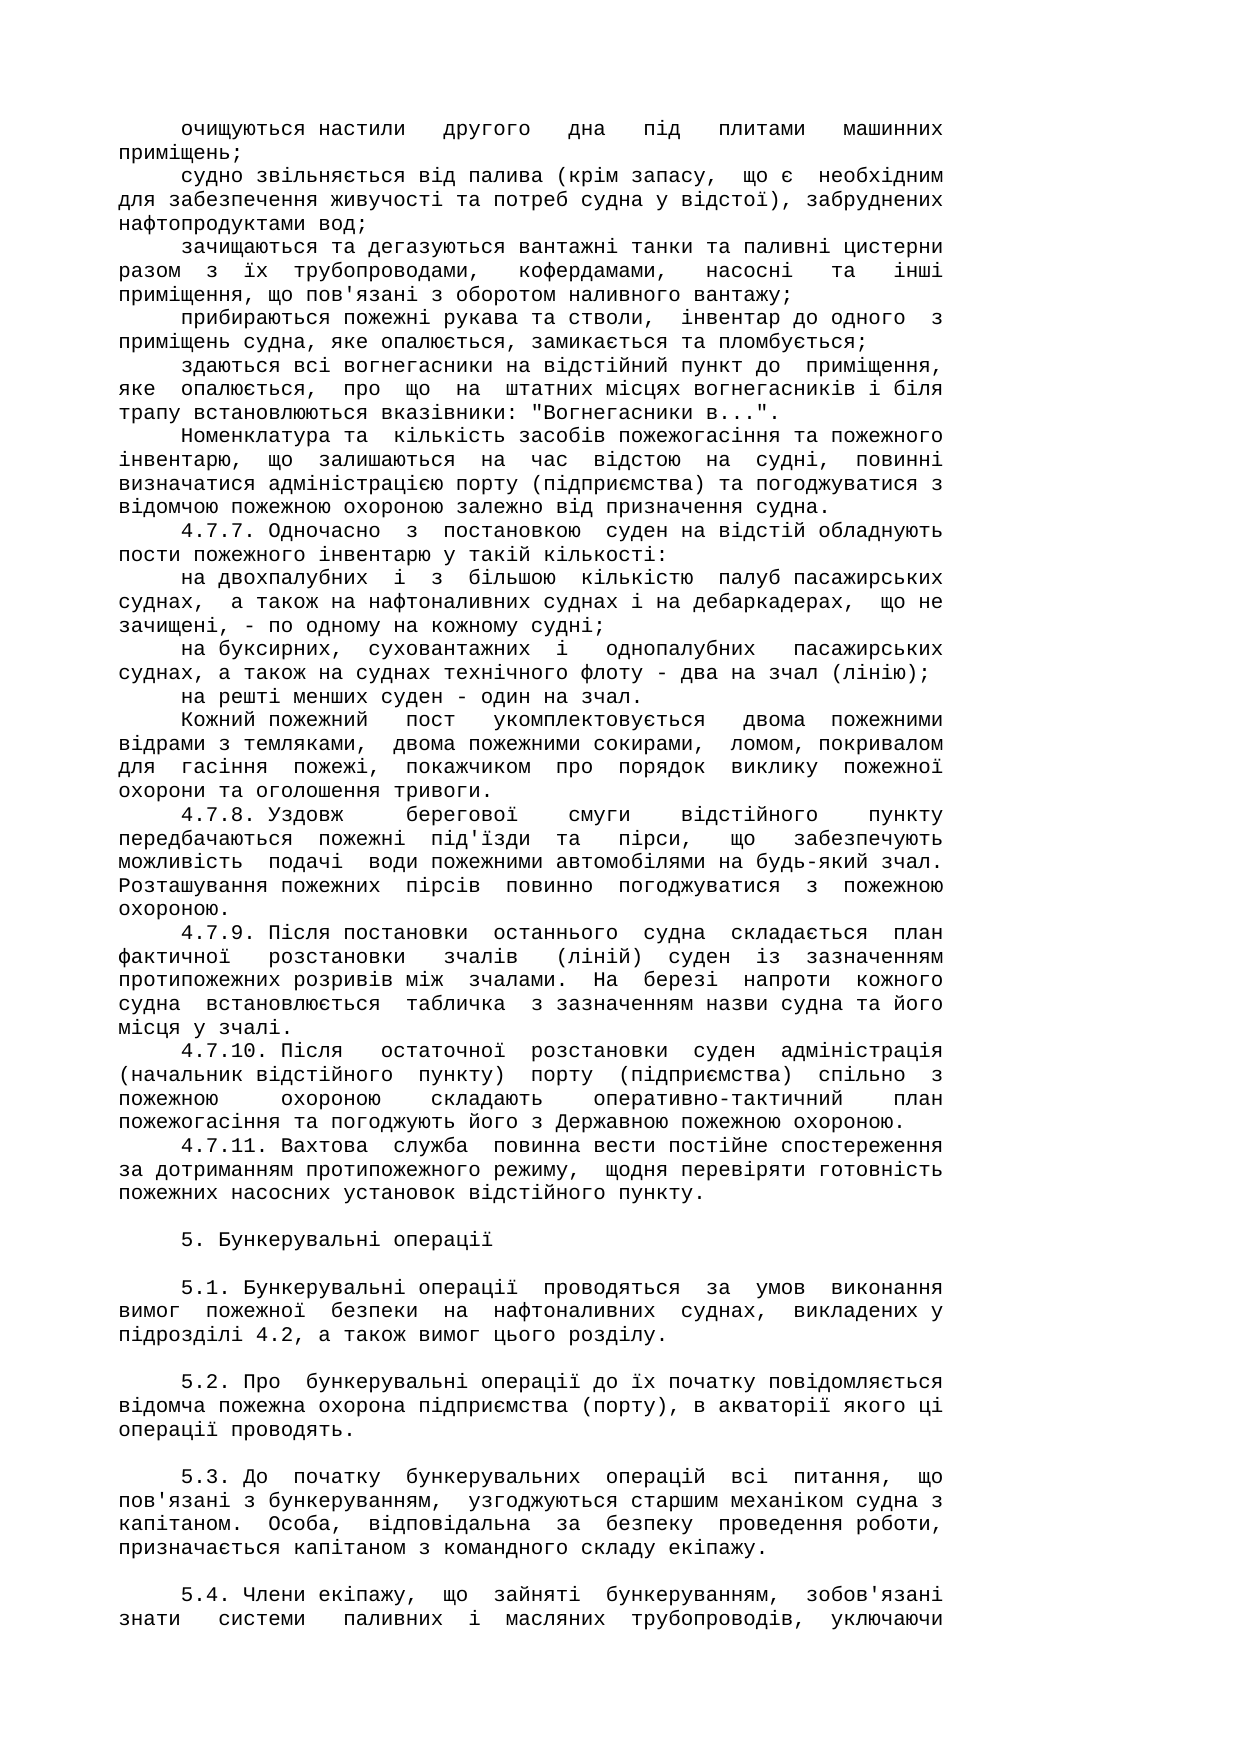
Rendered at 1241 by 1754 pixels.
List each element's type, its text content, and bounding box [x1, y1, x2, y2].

text Номенклатура та кількість засобів пожежогасіння та пожежного [118, 426, 1122, 449]
text охороною. [118, 898, 1122, 922]
text на буксирних, суховантажних і однопалубних пасажирських [118, 638, 1122, 662]
text 5.4. Члени екіпажу, що зайняті бункеруванням, зобов'язані [118, 1584, 1122, 1608]
text 5.2. Про бункерувальні операції до їх початку повідомляється [118, 1371, 1122, 1395]
text трапу встановлюються вказівники: "Вогнегасники в...". [118, 402, 1122, 426]
text охорони та оголошення тривоги. [118, 780, 1122, 804]
text приміщень; [118, 142, 1122, 165]
text 4.7.7. Одночасно з постановкою суден на відстій обладнують [118, 520, 1122, 544]
text пожежогасіння та погоджують його з Державною пожежною охороною. [118, 1111, 1122, 1135]
text пожежних насосних установок відстійного пункту. [118, 1182, 1122, 1206]
text для забезпечення живучості та потреб судна у відстої), забруднених [118, 189, 1122, 213]
text 4.7.10. Після остаточної розстановки суден адміністрація [118, 1040, 1122, 1064]
text зачищені, - по одному на кожному судні; [118, 615, 1122, 638]
text 4.7.9. Після постановки останнього судна складається план [118, 922, 1122, 946]
text суднах, а також на нафтоналивних суднах і на дебаркадерах, що не [118, 591, 1122, 615]
text пости пожежного інвентарю у такій кількості: [118, 544, 1122, 567]
text 4.7.11. Вахтова служба повинна вести постійне спостереження [118, 1135, 1122, 1158]
text 5. Бункерувальні операції [118, 1229, 1122, 1253]
text знати системи паливних і масляних трубопроводів, уключаючи [118, 1608, 1122, 1631]
text відомча пожежна охорона підприємства (порту), в акваторії якого ці [118, 1395, 1122, 1419]
text Кожний пожежний пост укомплектовується двома пожежними [118, 709, 1122, 733]
text місця у зчалі. [118, 1017, 1122, 1040]
text можливість подачі води пожежними автомобілями на будь-який зчал. [118, 851, 1122, 875]
text прибираються пожежні рукава та стволи, інвентар до одного з [118, 307, 1122, 331]
text призначається капітаном з командного складу екіпажу. [118, 1537, 1122, 1561]
text відрами з темляками, двома пожежними сокирами, ломом, покривалом [118, 733, 1122, 757]
text передбачаються пожежні під'їзди та пірси, що забезпечують [118, 827, 1122, 851]
text судно звільняється від палива (крім запасу, що є необхідним [118, 165, 1122, 189]
text приміщень судна, яке опалюється, замикається та пломбується; [118, 331, 1122, 354]
text приміщення, що пов'язані з оборотом наливного вантажу; [118, 284, 1122, 307]
text яке опалюється, про що на штатних місцях вогнегасників і біля [118, 378, 1122, 402]
text суднах, а також на суднах технічного флоту - два на зчал (лінію); [118, 662, 1122, 686]
text разом з їх трубопроводами, кофердамами, насосні та інші [118, 260, 1122, 284]
text судна встановлюється табличка з зазначенням назви судна та його [118, 993, 1122, 1017]
text протипожежних розривів між зчалами. На березі напроти кожного [118, 969, 1122, 993]
text визначатися адміністрацією порту (підприємства) та погоджуватися з [118, 473, 1122, 496]
text для гасіння пожежі, покажчиком про порядок виклику пожежної [118, 757, 1122, 780]
text Розташування пожежних пірсів повинно погоджуватися з пожежною [118, 875, 1122, 898]
text фактичної розстановки зчалів (ліній) суден із зазначенням [118, 946, 1122, 969]
text очищуються настили другого дна під плитами машинних [118, 118, 1122, 142]
text здаються всі вогнегасники на відстійний пункт до приміщення, [118, 354, 1122, 378]
text підрозділі 4.2, а також вимог цього розділу. [118, 1324, 1122, 1348]
text пожежною охороною складають оперативно-тактичний план [118, 1088, 1122, 1111]
text вимог пожежної безпеки на нафтоналивних суднах, викладених у [118, 1300, 1122, 1324]
text 5.3. До початку бункерувальних операцій всі питання, що [118, 1466, 1122, 1489]
text (начальник відстійного пункту) порту (підприємства) спільно з [118, 1064, 1122, 1088]
text операції проводять. [118, 1419, 1122, 1442]
text на решті менших суден - один на зчал. [118, 686, 1122, 709]
text 5.1. Бункерувальні операції проводяться за умов виконання [118, 1277, 1122, 1300]
text відомчою пожежною охороною залежно від призначення судна. [118, 496, 1122, 520]
text на двохпалубних і з більшою кількістю палуб пасажирських [118, 567, 1122, 591]
text інвентарю, що залишаються на час відстою на судні, повинні [118, 449, 1122, 473]
text пов'язані з бункеруванням, узгоджуються старшим механіком судна з [118, 1489, 1122, 1513]
text за дотриманням протипожежного режиму, щодня перевіряти готовність [118, 1158, 1122, 1182]
text нафтопродуктами вод; [118, 213, 1122, 236]
text капітаном. Особа, відповідальна за безпеку проведення роботи, [118, 1513, 1122, 1537]
text 4.7.8. Уздовж берегової смуги відстійного пункту [118, 804, 1122, 827]
text зачищаються та дегазуються вантажні танки та паливні цистерни [118, 236, 1122, 260]
